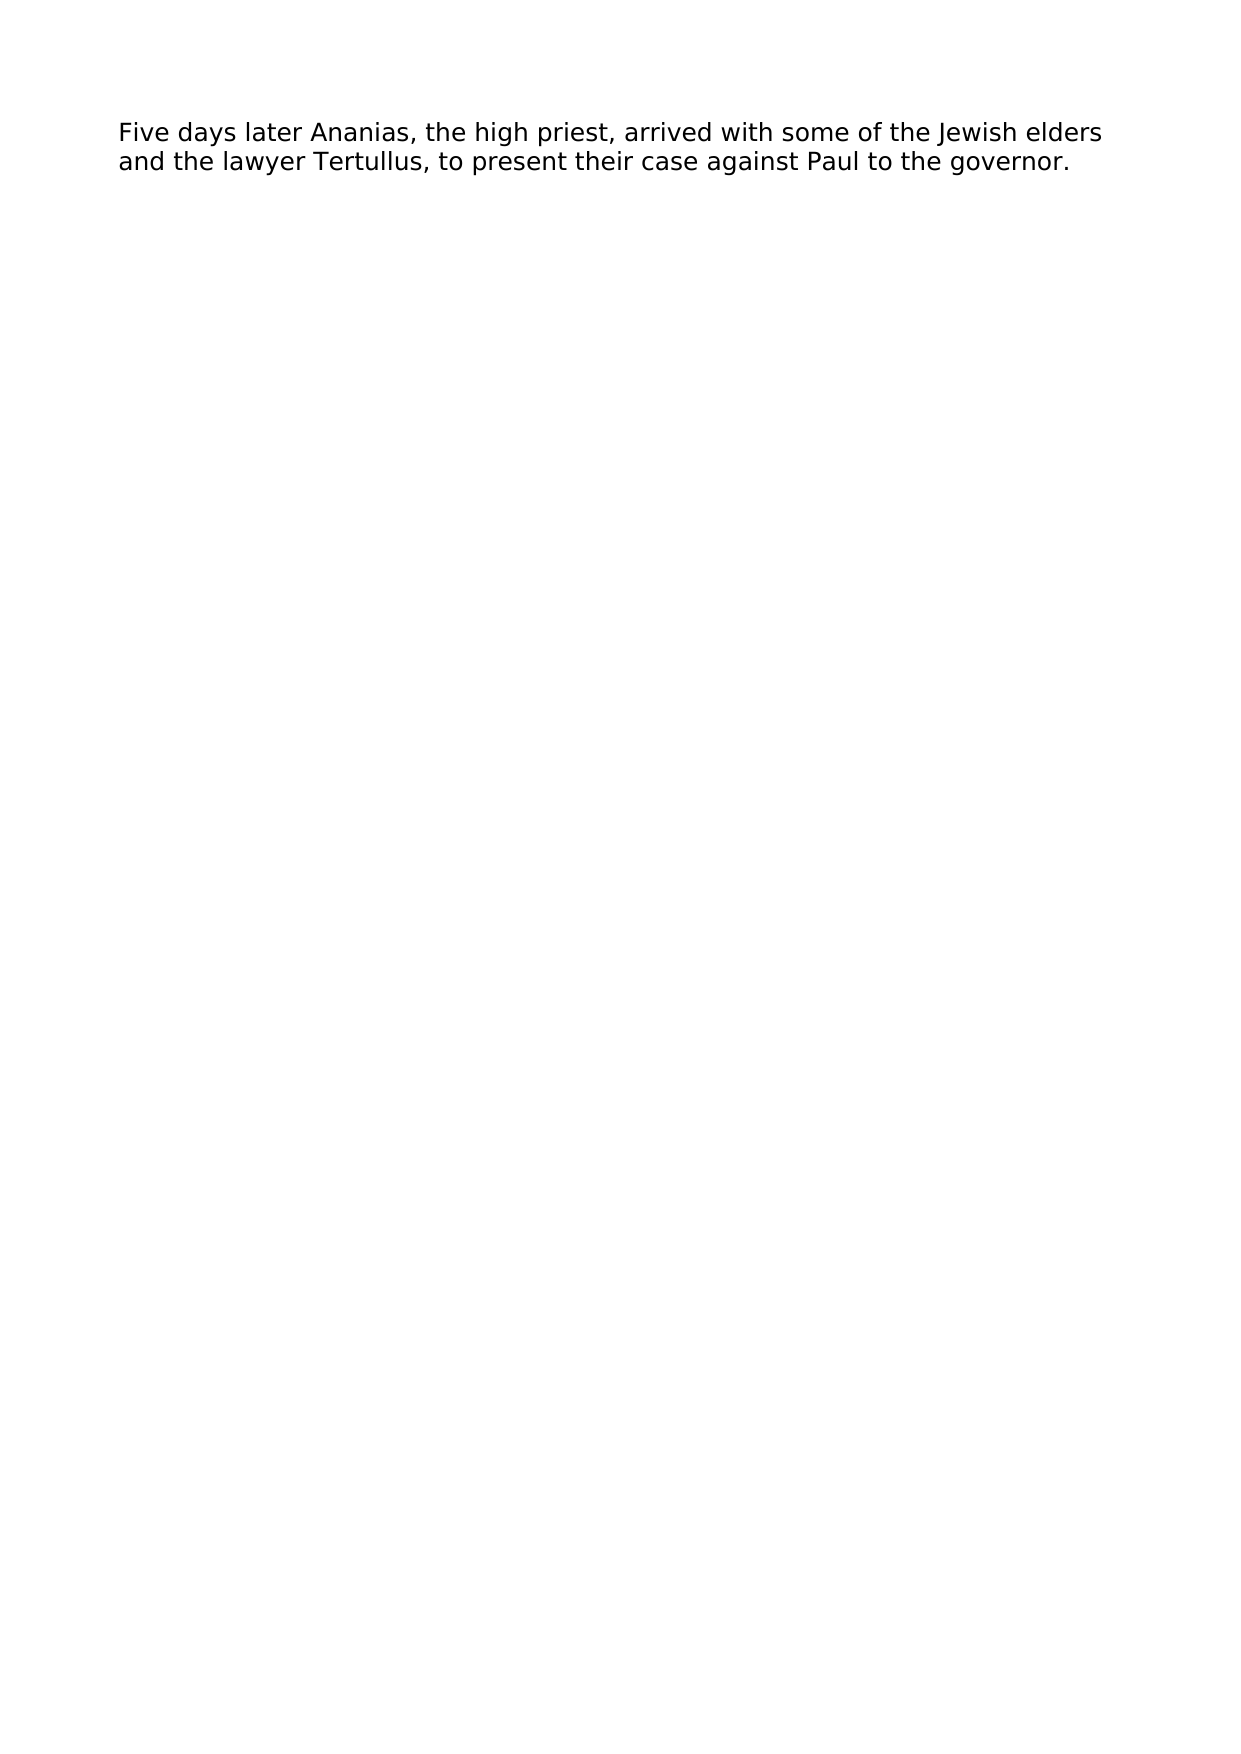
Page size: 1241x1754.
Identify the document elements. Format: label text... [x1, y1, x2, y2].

text Five days later Ananias, the high priest, arrived with some of the Jewish elders and the lawyer Tertullus, to present their case against Paul to the governor. [118, 118, 1122, 176]
